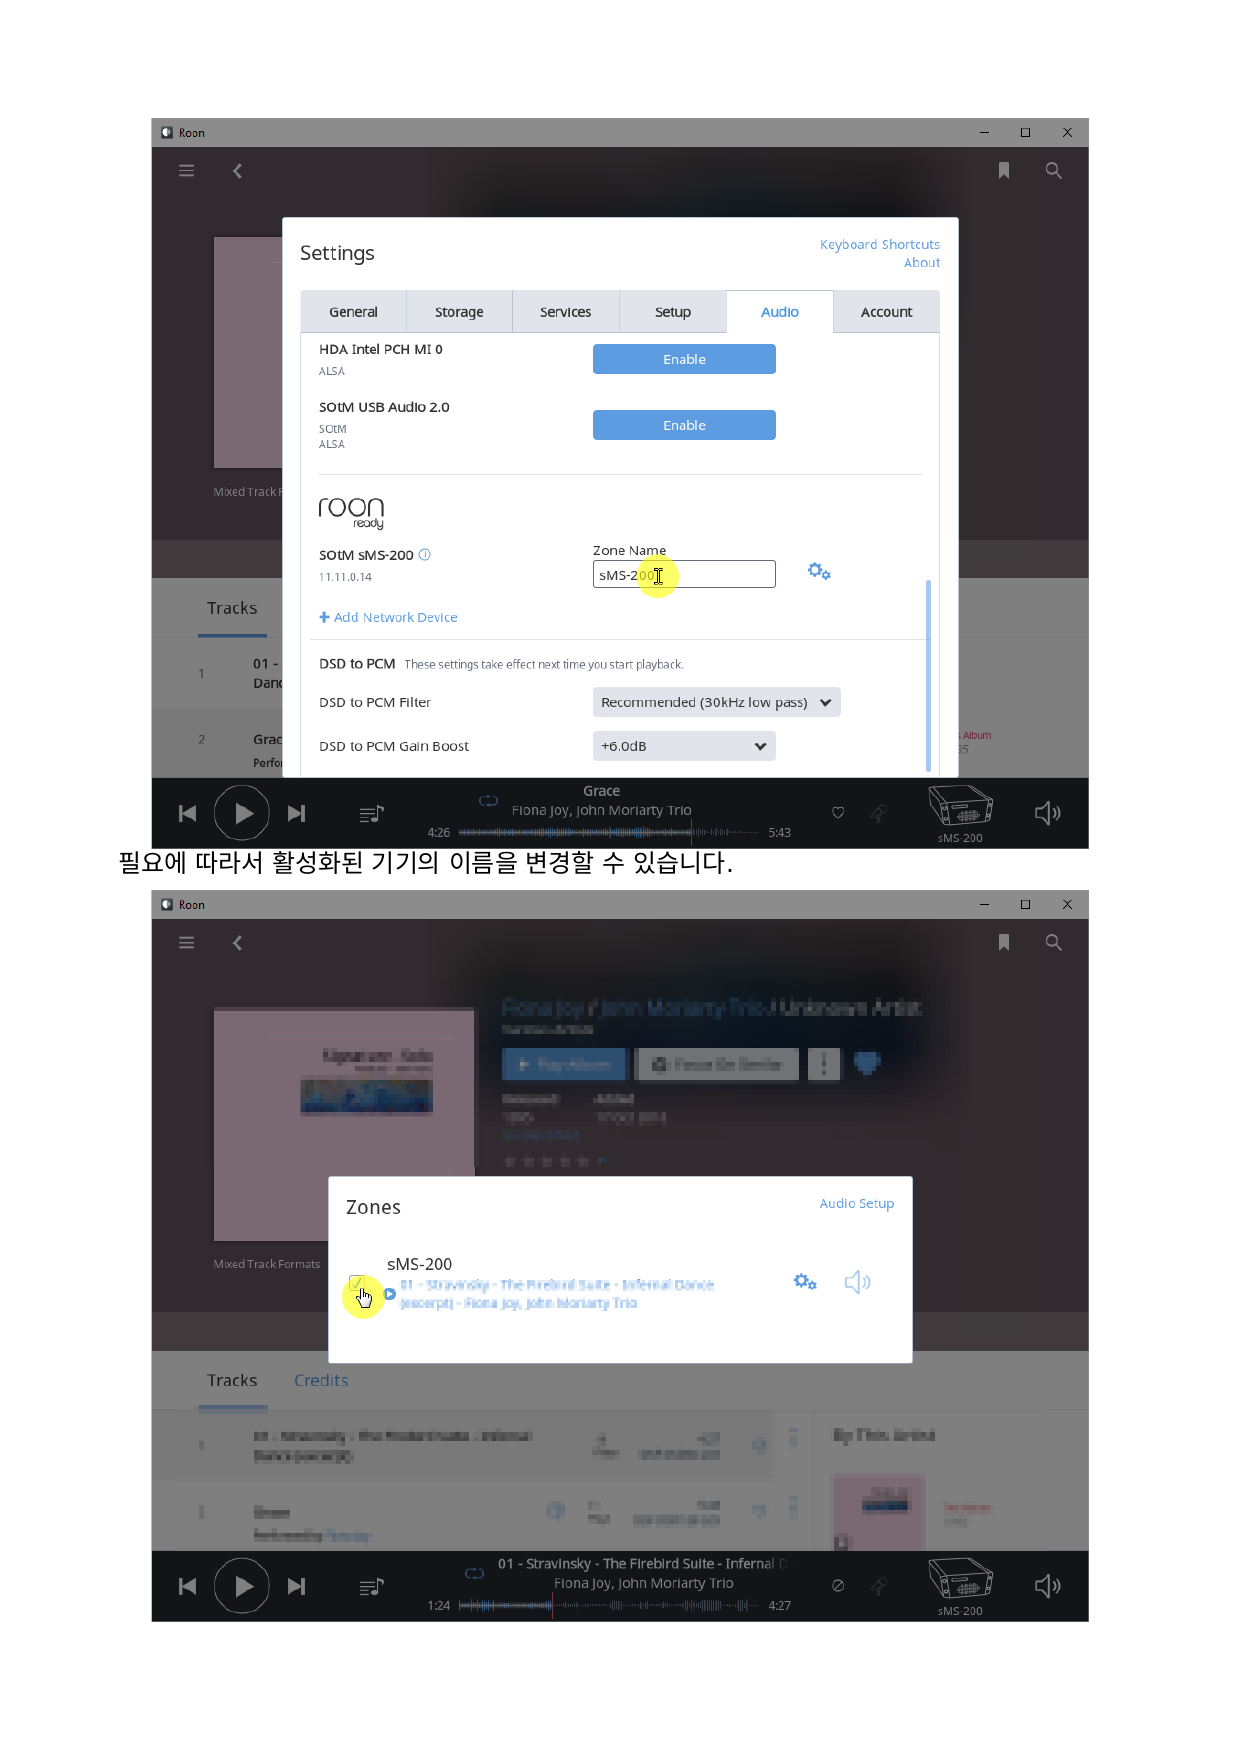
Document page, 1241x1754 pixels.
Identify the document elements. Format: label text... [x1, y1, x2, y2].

text 필요에 따라서 활성화된 기기의 이름을 변경할 수 있습니다. [118, 118, 1122, 878]
picture [151, 890, 1089, 1622]
picture [151, 118, 1089, 849]
